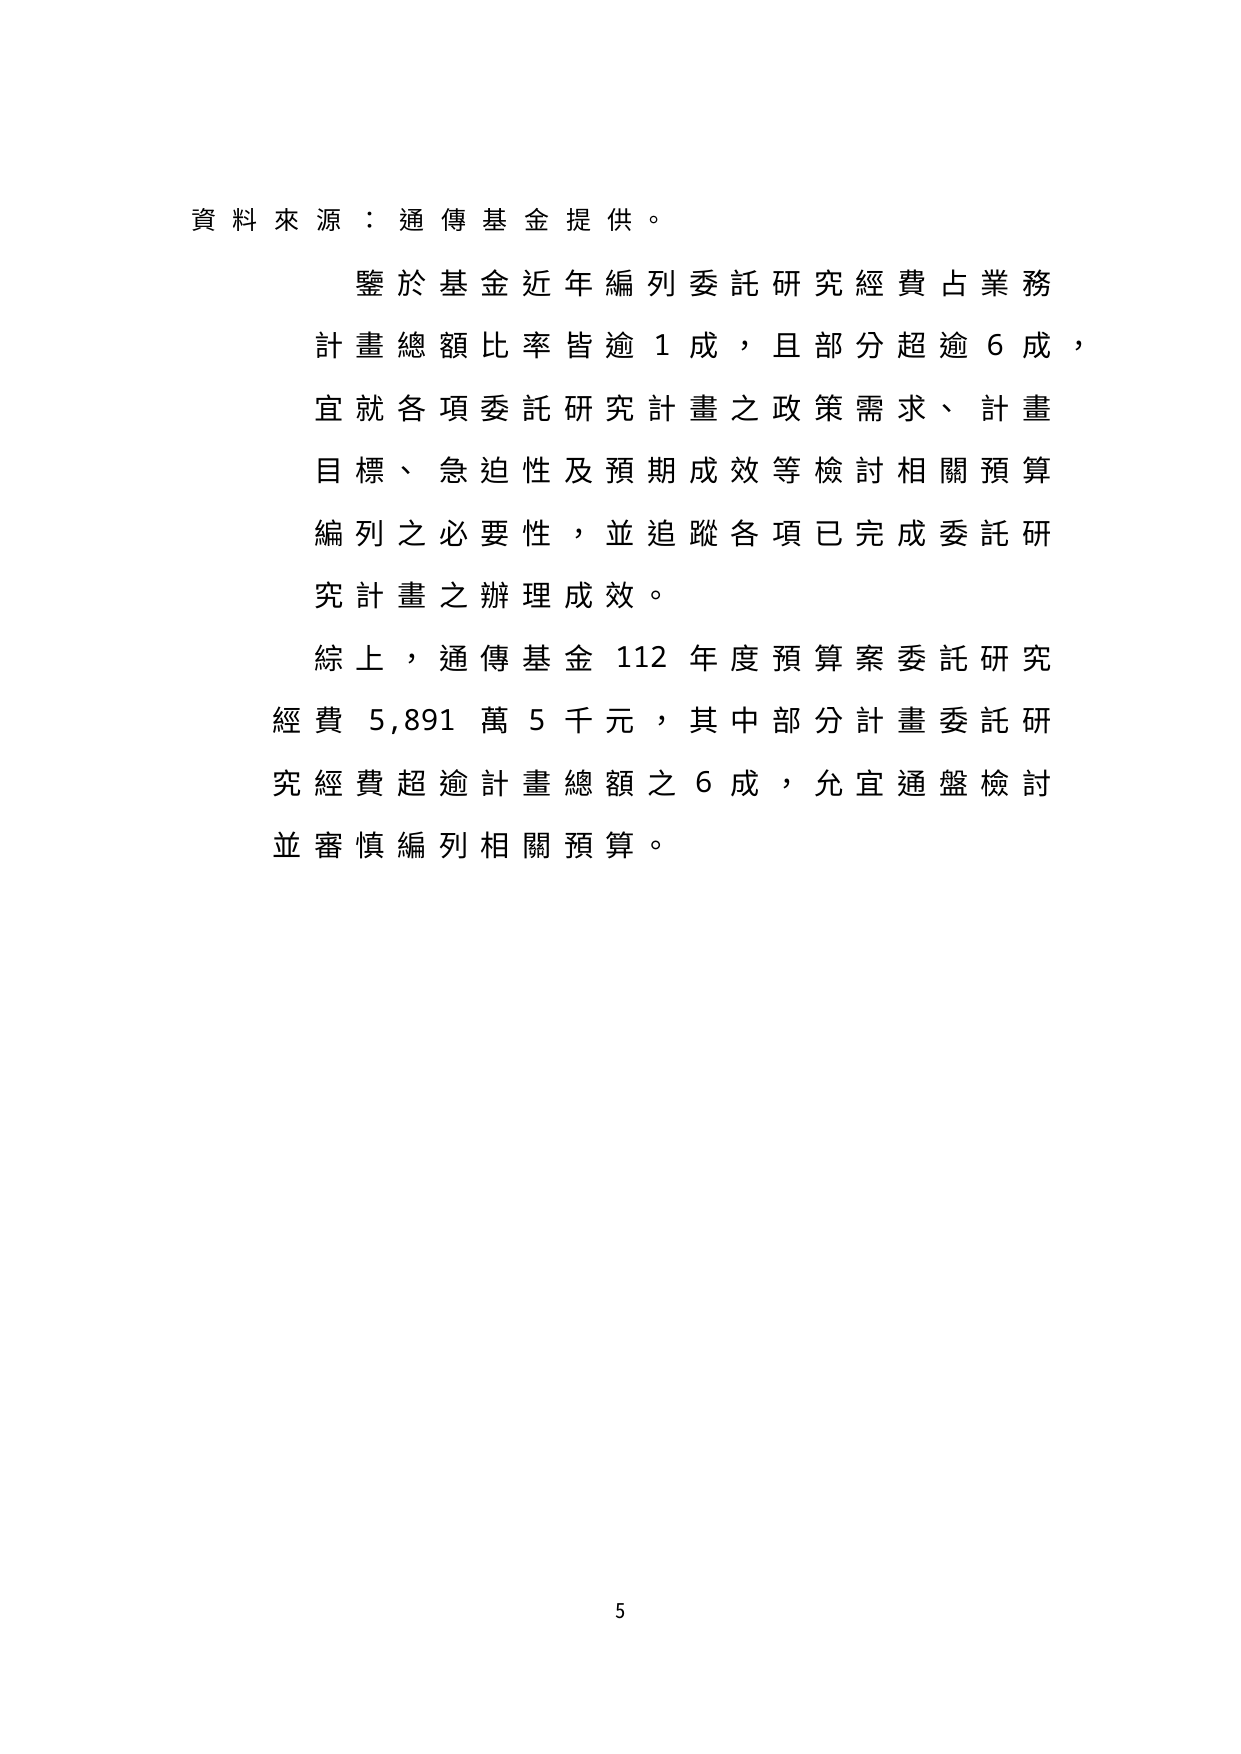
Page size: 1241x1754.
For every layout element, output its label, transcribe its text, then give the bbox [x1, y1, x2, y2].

text 資料來源：通傳基金提供。 [183, 177, 1058, 240]
text 綜上，通傳基金112年度預算案委託研究經費5,891萬5千元，其中部分計畫委託研究經費超逾計畫總額之6成，允宜通盤檢討並審慎編列相關預算。 [242, 615, 1058, 865]
text 鑒於基金近年編列委託研究經費占業務計畫總額比率皆逾1成，且部分超逾6成，宜就各項委託研究計畫之政策需求、計畫目標、急迫性及預期成效等檢討相關預算編列之必要性，並追蹤各項已完成委託研究計畫之辦理成效。 [271, 240, 1058, 615]
